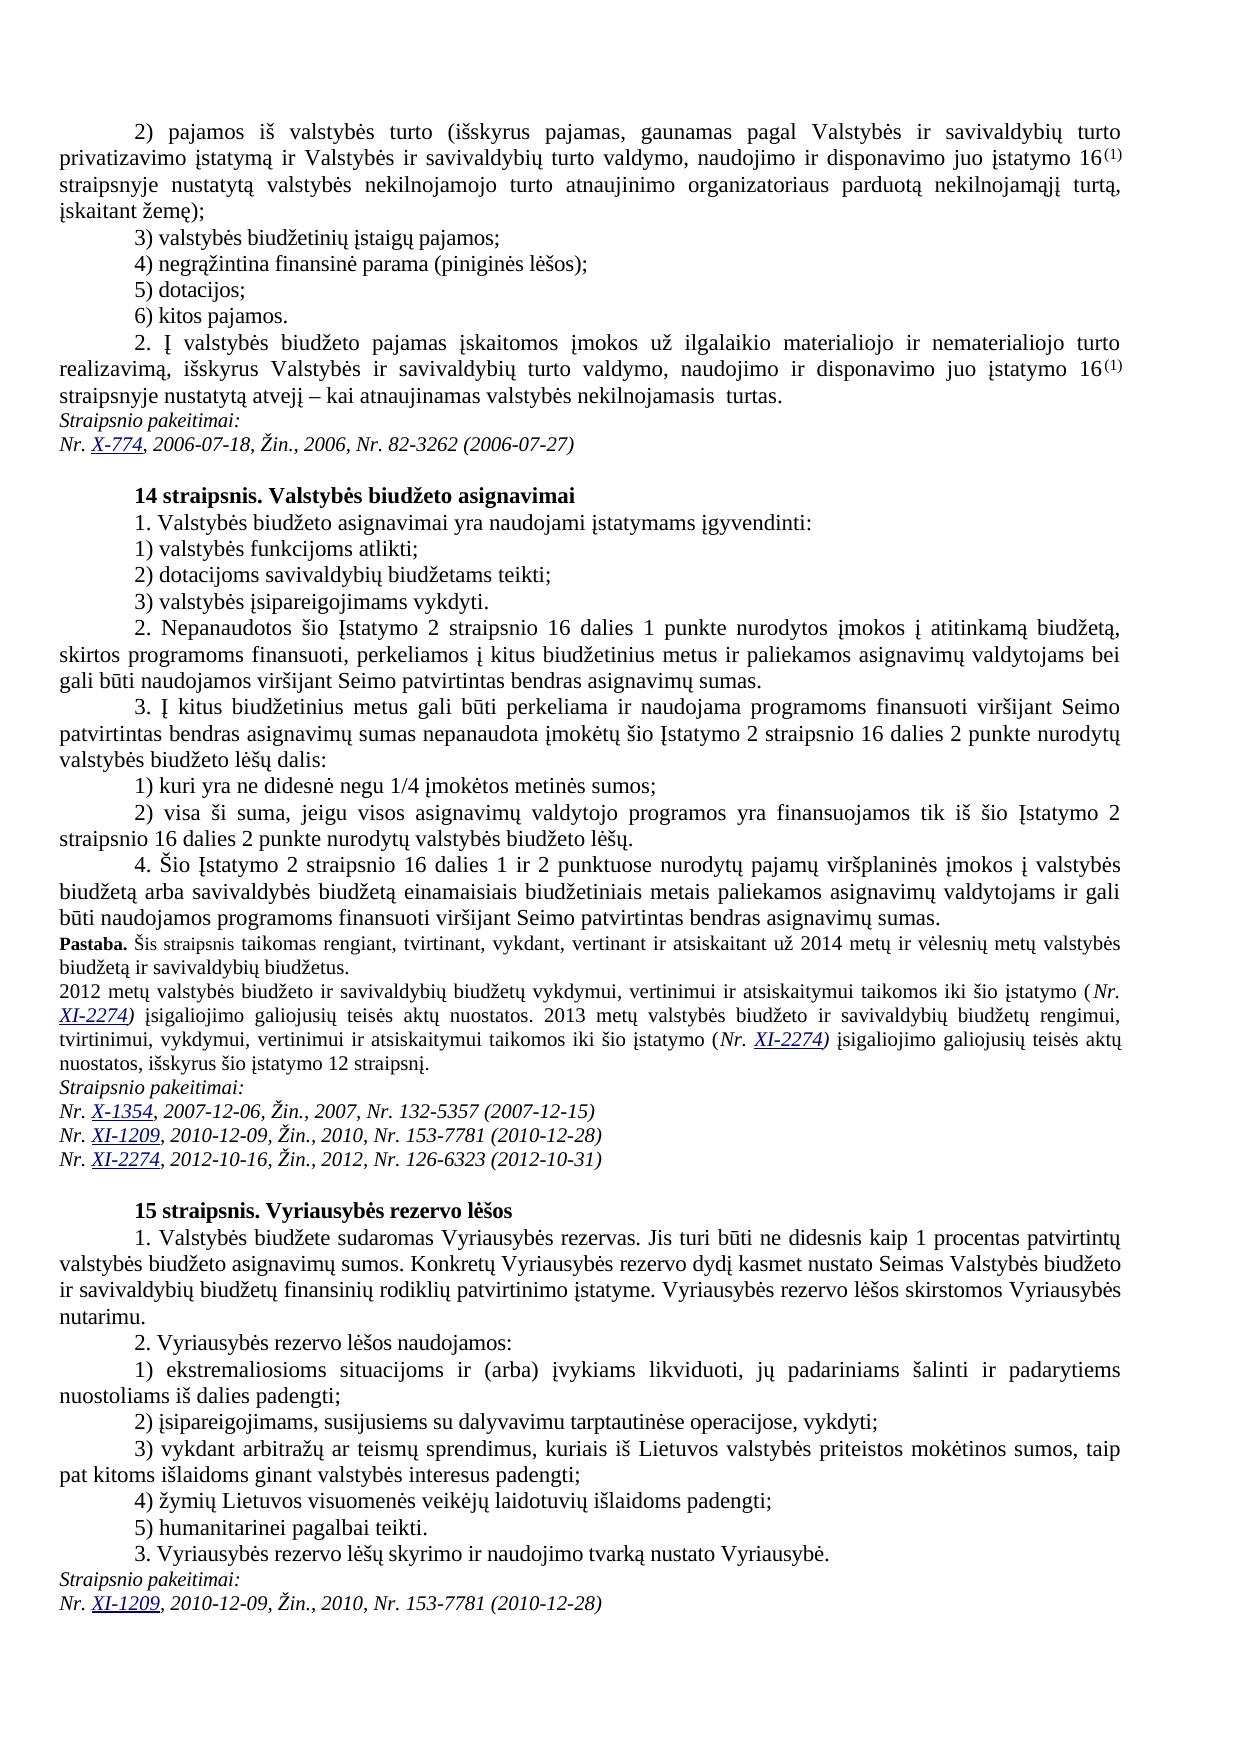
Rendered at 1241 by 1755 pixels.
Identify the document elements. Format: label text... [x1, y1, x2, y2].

text 3) vykdant arbitražų ar teismų sprendimus, kuriais iš Lietuvos valstybės priteistos mokėtinos sumos, taip pat kitoms išlaidoms ginant valstybės interesus padengti; [59, 1435, 1122, 1487]
text Nr. XI-1209, 2010-12-09, Žin., 2010, Nr. 153-7781 (2010-12-28) [59, 1123, 1122, 1147]
text 2. Į valstybės biudžeto pajamas įskaitomos įmokos už ilgalaikio materialiojo ir nematerialiojo turto realizavimą, išskyrus Valstybės ir savivaldybių turto valdymo, naudojimo ir disponavimo juo įstatymo 16(1) straipsnyje nustatytą atvejį – kai atnaujinamas valstybės nekilnojamasis turtas. [59, 329, 1122, 408]
text 4. Šio Įstatymo 2 straipsnio 16 dalies 1 ir 2 punktuose nurodytų pajamų viršplaninės įmokos į valstybės biudžetą arba savivaldybės biudžetą einamaisiais biudžetiniais metais paliekamos asignavimų valdytojams ir gali būti naudojamos programoms finansuoti viršijant Seimo patvirtintas bendras asignavimų sumas. [59, 851, 1122, 931]
text Straipsnio pakeitimai: [59, 1566, 1122, 1591]
text 3. Į kitus biudžetinius metus gali būti perkeliama ir naudojama programoms finansuoti viršijant Seimo patvirtintas bendras asignavimų sumas nepanaudota įmokėtų šio Įstatymo 2 straipsnio 16 dalies 2 punkte nurodytų valstybės biudžeto lėšų dalis: [59, 693, 1122, 772]
text 6) kitos pajamos. [59, 303, 1122, 329]
text 4) žymių Lietuvos visuomenės veikėjų laidotuvių išlaidoms padengti; [59, 1487, 1122, 1514]
text 2) pajamos iš valstybės turto (išskyrus pajamas, gaunamas pagal Valstybės ir savivaldybių turto privatizavimo įstatymą ir Valstybės ir savivaldybių turto valdymo, naudojimo ir disponavimo juo įstatymo 16(1) straipsnyje nustatytą valstybės nekilnojamojo turto atnaujinimo organizatoriaus parduotą nekilnojamąjį turtą, įskaitant žemę); [59, 118, 1122, 223]
text 3. Vyriausybės rezervo lėšų skyrimo ir naudojimo tvarką nustato Vyriausybė. [59, 1540, 1122, 1566]
text 5) humanitarinei pagalbai teikti. [59, 1514, 1122, 1540]
text 3) valstybės biudžetinių įstaigų pajamos; [59, 223, 1122, 250]
text 1. Valstybės biudžete sudaromas Vyriausybės rezervas. Jis turi būti ne didesnis kaip 1 procentas patvirtintų valstybės biudžeto asignavimų sumos. Konkretų Vyriausybės rezervo dydį kasmet nustato Seimas Valstybės biudžeto ir savivaldybių biudžetų finansinių rodiklių patvirtinimo įstatyme. Vyriausybės rezervo lėšos skirstomos Vyriausybės nutarimu. [59, 1224, 1122, 1329]
text 2. Vyriausybės rezervo lėšos naudojamos: [59, 1329, 1122, 1356]
text 14 straipsnis. Valstybės biudžeto asignavimai [59, 482, 1122, 509]
text Nr. XI-1209, 2010-12-09, Žin., 2010, Nr. 153-7781 (2010-12-28) [59, 1591, 1122, 1614]
text 15 straipsnis. Vyriausybės rezervo lėšos [59, 1197, 1122, 1224]
text Straipsnio pakeitimai: [59, 408, 1122, 432]
text 2) visa ši suma, jeigu visos asignavimų valdytojo programos yra finansuojamos tik iš šio Įstatymo 2 straipsnio 16 dalies 2 punkte nurodytų valstybės biudžeto lėšų. [59, 799, 1122, 851]
text Straipsnio pakeitimai: [59, 1075, 1122, 1099]
text 4) negrąžintina finansinė parama (piniginės lėšos); [59, 250, 1122, 276]
text 2) įsipareigojimams, susijusiems su dalyvavimu tarptautinėse operacijose, vykdyti; [59, 1408, 1122, 1435]
text Nr. X-774, 2006-07-18, Žin., 2006, Nr. 82-3262 (2006-07-27) [59, 432, 1122, 456]
text Nr. XI-2274, 2012-10-16, Žin., 2012, Nr. 126-6323 (2012-10-31) [59, 1147, 1122, 1171]
text 1) ekstremaliosioms situacijoms ir (arba) įvykiams likviduoti, jų padariniams šalinti ir padarytiems nuostoliams iš dalies padengti; [59, 1356, 1122, 1408]
text 3) valstybės įsipareigojimams vykdyti. [59, 588, 1122, 614]
text 2. Nepanaudotos šio Įstatymo 2 straipsnio 16 dalies 1 punkte nurodytos įmokos į atitinkamą biudžetą, skirtos programoms finansuoti, perkeliamos į kitus biudžetinius metus ir paliekamos asignavimų valdytojams bei gali būti naudojamos viršijant Seimo patvirtintas bendras asignavimų sumas. [59, 614, 1122, 693]
text 2) dotacijoms savivaldybių biudžetams teikti; [59, 562, 1122, 588]
text 2012 metų valstybės biudžeto ir savivaldybių biudžetų vykdymui, vertinimui ir atsiskaitymui taikomos iki šio įstatymo (Nr. XI-2274) įsigaliojimo galiojusių teisės aktų nuostatos. 2013 metų valstybės biudžeto ir savivaldybių biudžetų rengimui, tvirtinimui, vykdymui, vertinimui ir atsiskaitymui taikomos iki šio įstatymo (Nr. XI-2274) įsigaliojimo galiojusių teisės aktų nuostatos, išskyrus šio įstatymo 12 straipsnį. [59, 979, 1122, 1075]
text 1) valstybės funkcijoms atlikti; [59, 535, 1122, 562]
text 5) dotacijos; [59, 276, 1122, 303]
text Pastaba. Šis straipsnis taikomas rengiant, tvirtinant, vykdant, vertinant ir atsiskaitant už 2014 metų ir vėlesnių metų valstybės biudžetą ir savivaldybių biudžetus. [59, 931, 1122, 979]
text Nr. X-1354, 2007-12-06, Žin., 2007, Nr. 132-5357 (2007-12-15) [59, 1099, 1122, 1123]
text 1. Valstybės biudžeto asignavimai yra naudojami įstatymams įgyvendinti: [59, 509, 1122, 535]
text 1) kuri yra ne didesnė negu 1/4 įmokėtos metinės sumos; [59, 772, 1122, 799]
